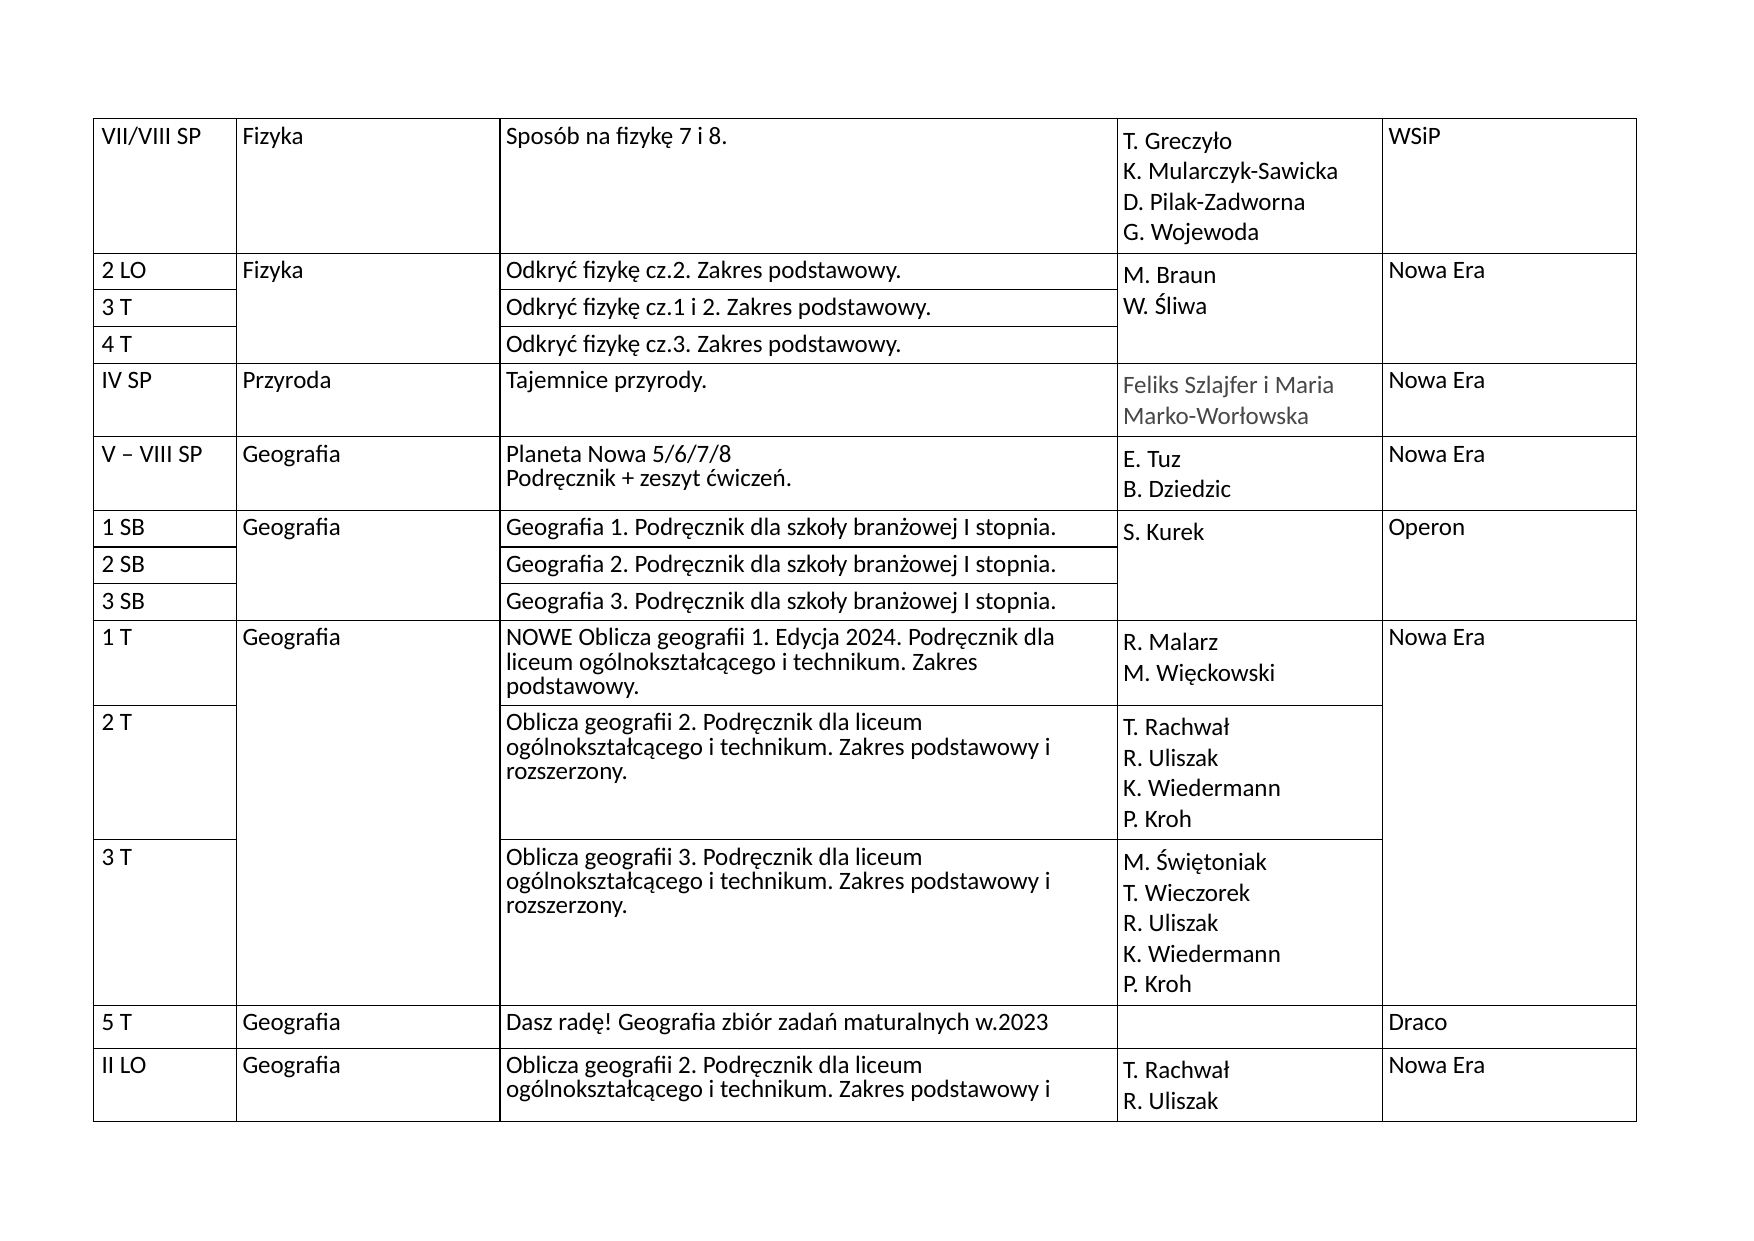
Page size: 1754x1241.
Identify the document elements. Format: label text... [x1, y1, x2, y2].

table_cell 4 T [94, 327, 236, 363]
table_cell VII/VIII SP [94, 119, 236, 253]
table_cell T. Rachwał R. Uliszak K. Wiedermann P. Kroh [1118, 706, 1382, 839]
table_cell 3 T [94, 290, 236, 326]
table_cell II LO [94, 1049, 236, 1121]
table_cell Fizyka [237, 254, 499, 363]
table_cell Geografia 1. Podręcznik dla szkoły branżowej I stopnia. [501, 511, 1117, 546]
table_cell 1 SB [94, 511, 236, 546]
table_cell 3 T [94, 840, 236, 1004]
table_cell NOWE Oblicza geografii 1. Edycja 2024. Podręcznik dla liceum ogólnokształcącego i technikum. Zakres podstawowy. [501, 621, 1117, 705]
table_cell Nowa Era [1383, 254, 1636, 363]
table_cell V – VIII SP [94, 437, 236, 510]
table_cell Dasz radę! Geografia zbiór zadań maturalnych w.2023 [501, 1006, 1117, 1047]
table_cell 1 T [94, 621, 236, 705]
table_cell Draco [1383, 1006, 1636, 1047]
table_cell Geografia [237, 511, 499, 620]
table_cell Odkryć fizykę cz.3. Zakres podstawowy. [501, 327, 1117, 363]
table_cell IV SP [94, 364, 236, 436]
table_cell [1118, 1006, 1382, 1047]
table_cell Operon [1383, 511, 1636, 620]
table_cell Nowa Era [1383, 364, 1636, 436]
table_cell Przyroda [237, 364, 499, 436]
table_cell S. Kurek [1118, 511, 1382, 620]
table_cell Nowa Era [1383, 621, 1636, 1004]
table_cell WSiP [1383, 119, 1636, 253]
table_cell Nowa Era [1383, 437, 1636, 510]
table_cell Geografia [237, 1006, 499, 1047]
table_cell Geografia [237, 621, 499, 1004]
table_cell R. Malarz M. Więckowski [1118, 621, 1382, 705]
table_cell Geografia 2. Podręcznik dla szkoły branżowej I stopnia. [501, 548, 1117, 583]
table_cell 3 SB [94, 584, 236, 620]
table_cell 2 LO [94, 254, 236, 289]
table_cell T. Greczyło K. Mularczyk-Sawicka D. Pilak-Zadworna G. Wojewoda [1118, 119, 1382, 253]
table_cell M. Braun W. Śliwa [1118, 254, 1382, 363]
table_cell Geografia 3. Podręcznik dla szkoły branżowej I stopnia. [501, 584, 1117, 620]
table_cell Tajemnice przyrody. [501, 364, 1117, 436]
table_cell Geografia [237, 1049, 499, 1121]
table_cell Odkryć fizykę cz.2. Zakres podstawowy. [501, 254, 1117, 289]
table_cell 2 T [94, 706, 236, 839]
table_cell Feliks Szlajfer i Maria Marko-Worłowska [1118, 364, 1382, 436]
table_cell Oblicza geografii 3. Podręcznik dla liceum ogólnokształcącego i technikum. Zakres podstawowy i rozszerzony. [501, 840, 1117, 1004]
table_cell Nowa Era [1383, 1049, 1636, 1121]
table_cell Fizyka [237, 119, 499, 253]
table_cell E. Tuz B. Dziedzic [1118, 437, 1382, 510]
table_cell 5 T [94, 1006, 236, 1047]
table_cell Oblicza geografii 2. Podręcznik dla liceum ogólnokształcącego i technikum. Zakres podstawowy i rozszerzony. [501, 706, 1117, 839]
table_cell T. Rachwał R. Uliszak [1118, 1049, 1382, 1121]
table_cell M. Świętoniak T. Wieczorek R. Uliszak K. Wiedermann P. Kroh [1118, 840, 1382, 1004]
table_cell Sposób na fizykę 7 i 8. [501, 119, 1117, 253]
table_cell 2 SB [94, 548, 236, 583]
table_cell Odkryć fizykę cz.1 i 2. Zakres podstawowy. [501, 290, 1117, 326]
table_cell Geografia [237, 437, 499, 510]
table_cell Oblicza geografii 2. Podręcznik dla liceum ogólnokształcącego i technikum. Zakres podstawowy i [501, 1049, 1117, 1121]
table_cell Planeta Nowa 5/6/7/8 Podręcznik + zeszyt ćwiczeń. [501, 437, 1117, 510]
